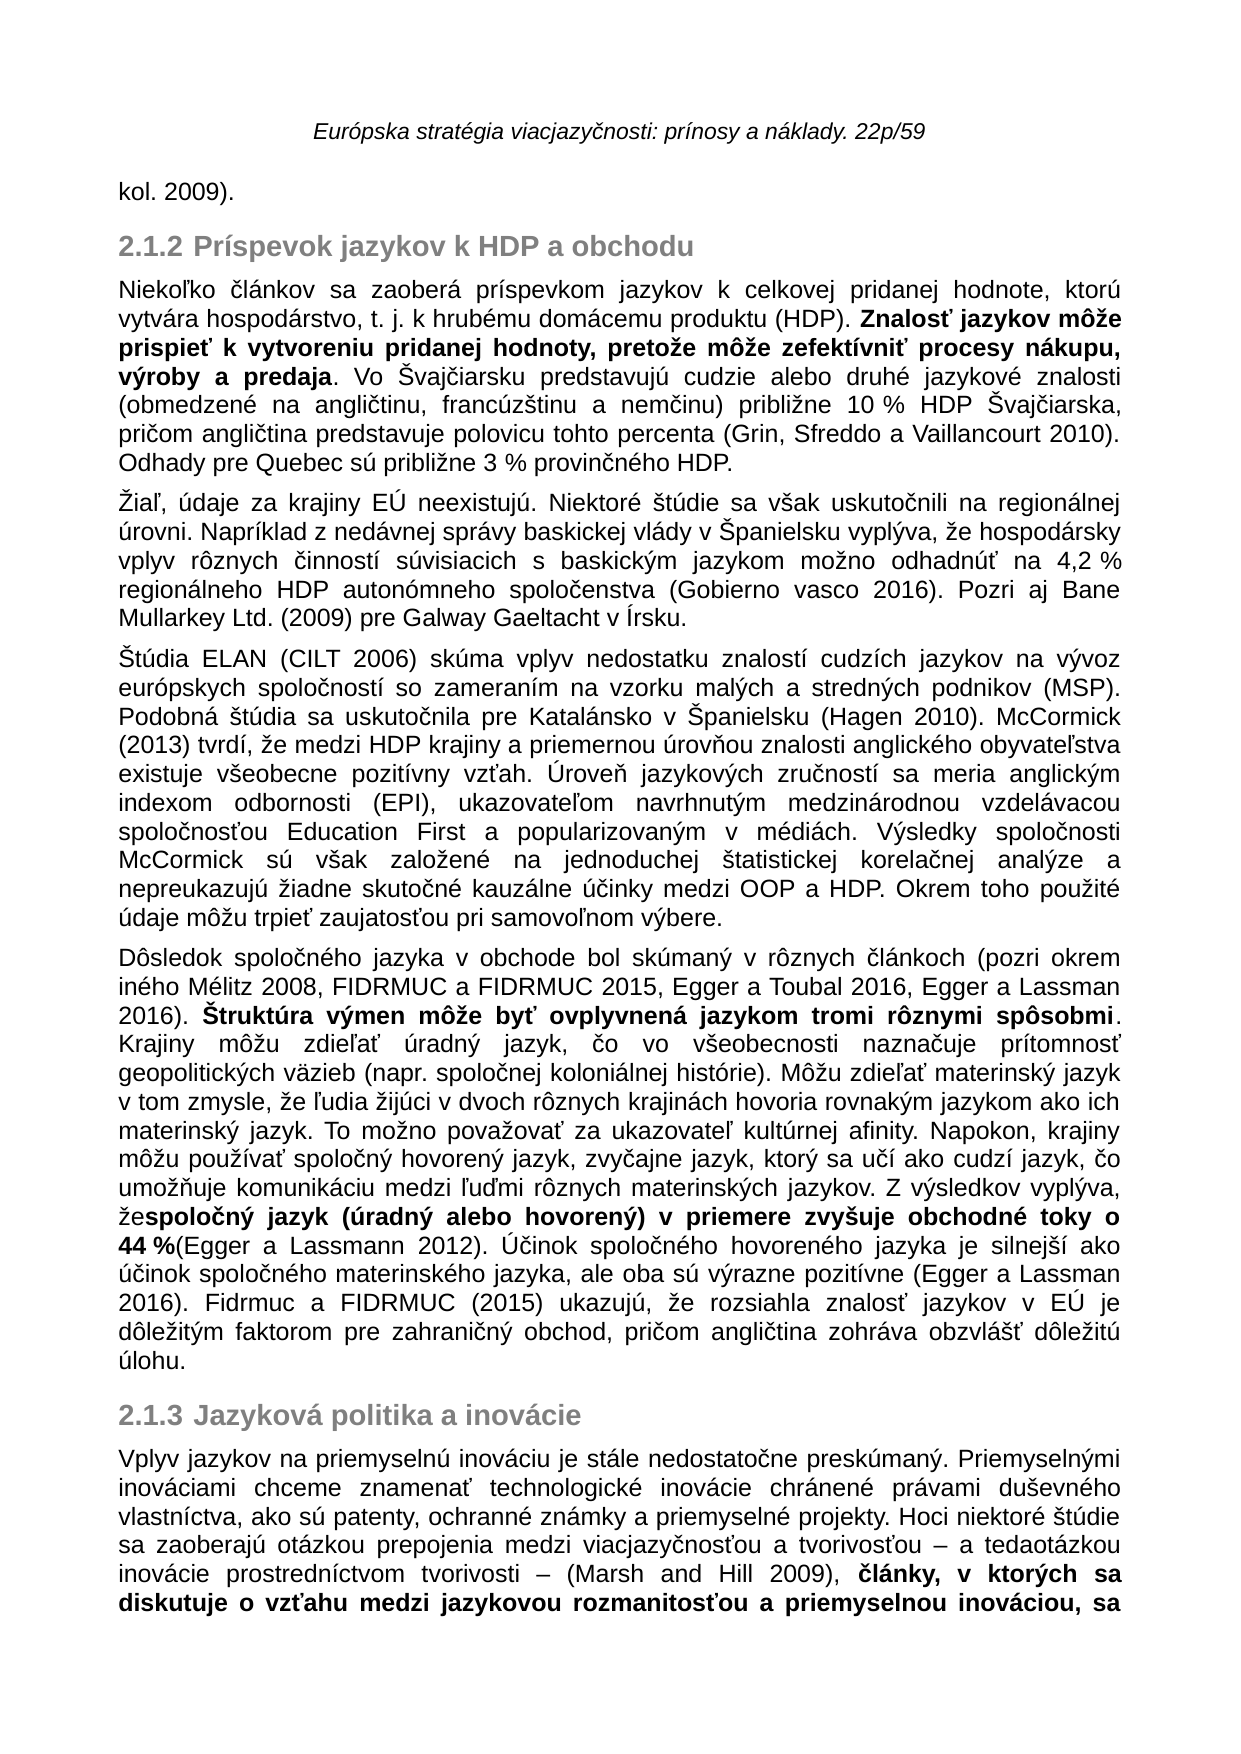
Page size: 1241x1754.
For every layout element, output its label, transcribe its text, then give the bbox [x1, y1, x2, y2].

text Niekoľko článkov sa zaoberá príspevkom jazykov k celkovej pridanej hodnote, ktorú vytvára hospodárstvo, t. j. k hrubému domácemu produktu (HDP). Znalosť jazykov môže prispieť k vytvoreniu pridanej hodnoty, pretože môže zefektívniť procesy nákupu, výroby a predaja. Vo Švajčiarsku predstavujú cudzie alebo druhé jazykové znalosti (obmedzené na angličtinu, francúzštinu a nemčinu) približne 10 % HDP Švajčiarska, pričom angličtina predstavuje polovicu tohto percenta (Grin, Sfreddo a Vaillancourt 2010). Odhady pre Quebec sú približne 3 % provinčného HDP. [118, 275, 1122, 477]
subtitle Príspevok jazykov k HDP a obchodu [118, 229, 1122, 263]
text Dôsledok spoločného jazyka v obchode bol skúmaný v rôznych článkoch (pozri okrem iného Mélitz 2008, FIDRMUC a FIDRMUC 2015, Egger a Toubal 2016, Egger a Lassman 2016). Štruktúra výmen môže byť ovplyvnená jazykom tromi rôznymi spôsobmi. Krajiny môžu zdieľať úradný jazyk, čo vo všeobecnosti naznačuje prítomnosť geopolitických väzieb (napr. spoločnej koloniálnej histórie). Môžu zdieľať materinský jazyk v tom zmysle, že ľudia žijúci v dvoch rôznych krajinách hovoria rovnakým jazykom ako ich materinský jazyk. To možno považovať za ukazovateľ kultúrnej afinity. Napokon, krajiny môžu používať spoločný hovorený jazyk, zvyčajne jazyk, ktorý sa učí ako cudzí jazyk, čo umožňuje komunikáciu medzi ľuďmi rôznych materinských jazykov. Z výsledkov vyplýva, žespoločný jazyk (úradný alebo hovorený) v priemere zvyšuje obchodné toky o 44 %(Egger a Lassmann 2012). Účinok spoločného hovoreného jazyka je silnejší ako účinok spoločného materinského jazyka, ale oba sú výrazne pozitívne (Egger a Lassman 2016). Fidrmuc a FIDRMUC (2015) ukazujú, že rozsiahla znalosť jazykov v EÚ je dôležitým faktorom pre zahraničný obchod, pričom angličtina zohráva obzvlášť dôležitú úlohu. [118, 943, 1122, 1374]
text Vplyv jazykov na priemyselnú inováciu je stále nedostatočne preskúmaný. Priemyselnými inováciami chceme znamenať technologické inovácie chránené právami duševného vlastníctva, ako sú patenty, ochranné známky a priemyselné projekty. Hoci niektoré štúdie sa zaoberajú otázkou prepojenia medzi viacjazyčnosťou a tvorivosťou – a tedaotázkou inovácie prostredníctvom tvorivosti – (Marsh and Hill 2009), články, v ktorých sa diskutuje o vzťahu medzi jazykovou rozmanitosťou a priemyselnou inováciou, sa [118, 1444, 1122, 1617]
text Žiaľ, údaje za krajiny EÚ neexistujú. Niektoré štúdie sa však uskutočnili na regionálnej úrovni. Napríklad z nedávnej správy baskickej vlády v Španielsku vyplýva, že hospodársky vplyv rôznych činností súvisiacich s baskickým jazykom možno odhadnúť na 4,2 % regionálneho HDP autonómneho spoločenstva (Gobierno vasco 2016). Pozri aj Bane Mullarkey Ltd. (2009) pre Galway Gaeltacht v Írsku. [118, 488, 1122, 632]
subtitle Jazyková politika a inovácie [118, 1398, 1122, 1432]
text kol. 2009). [118, 177, 1122, 206]
text Štúdia ELAN (CILT 2006) skúma vplyv nedostatku znalostí cudzích jazykov na vývoz európskych spoločností so zameraním na vzorku malých a stredných podnikov (MSP). Podobná štúdia sa uskutočnila pre Katalánsko v Španielsku (Hagen 2010). McCormick (2013) tvrdí, že medzi HDP krajiny a priemernou úrovňou znalosti anglického obyvateľstva existuje všeobecne pozitívny vzťah. Úroveň jazykových zručností sa meria anglickým indexom odbornosti (EPI), ukazovateľom navrhnutým medzinárodnou vzdelávacou spoločnosťou Education First a popularizovaným v médiách. Výsledky spoločnosti McCormick sú však založené na jednoduchej štatistickej korelačnej analýze a nepreukazujú žiadne skutočné kauzálne účinky medzi OOP a HDP. Okrem toho použité údaje môžu trpieť zaujatosťou pri samovoľnom výbere. [118, 644, 1122, 931]
